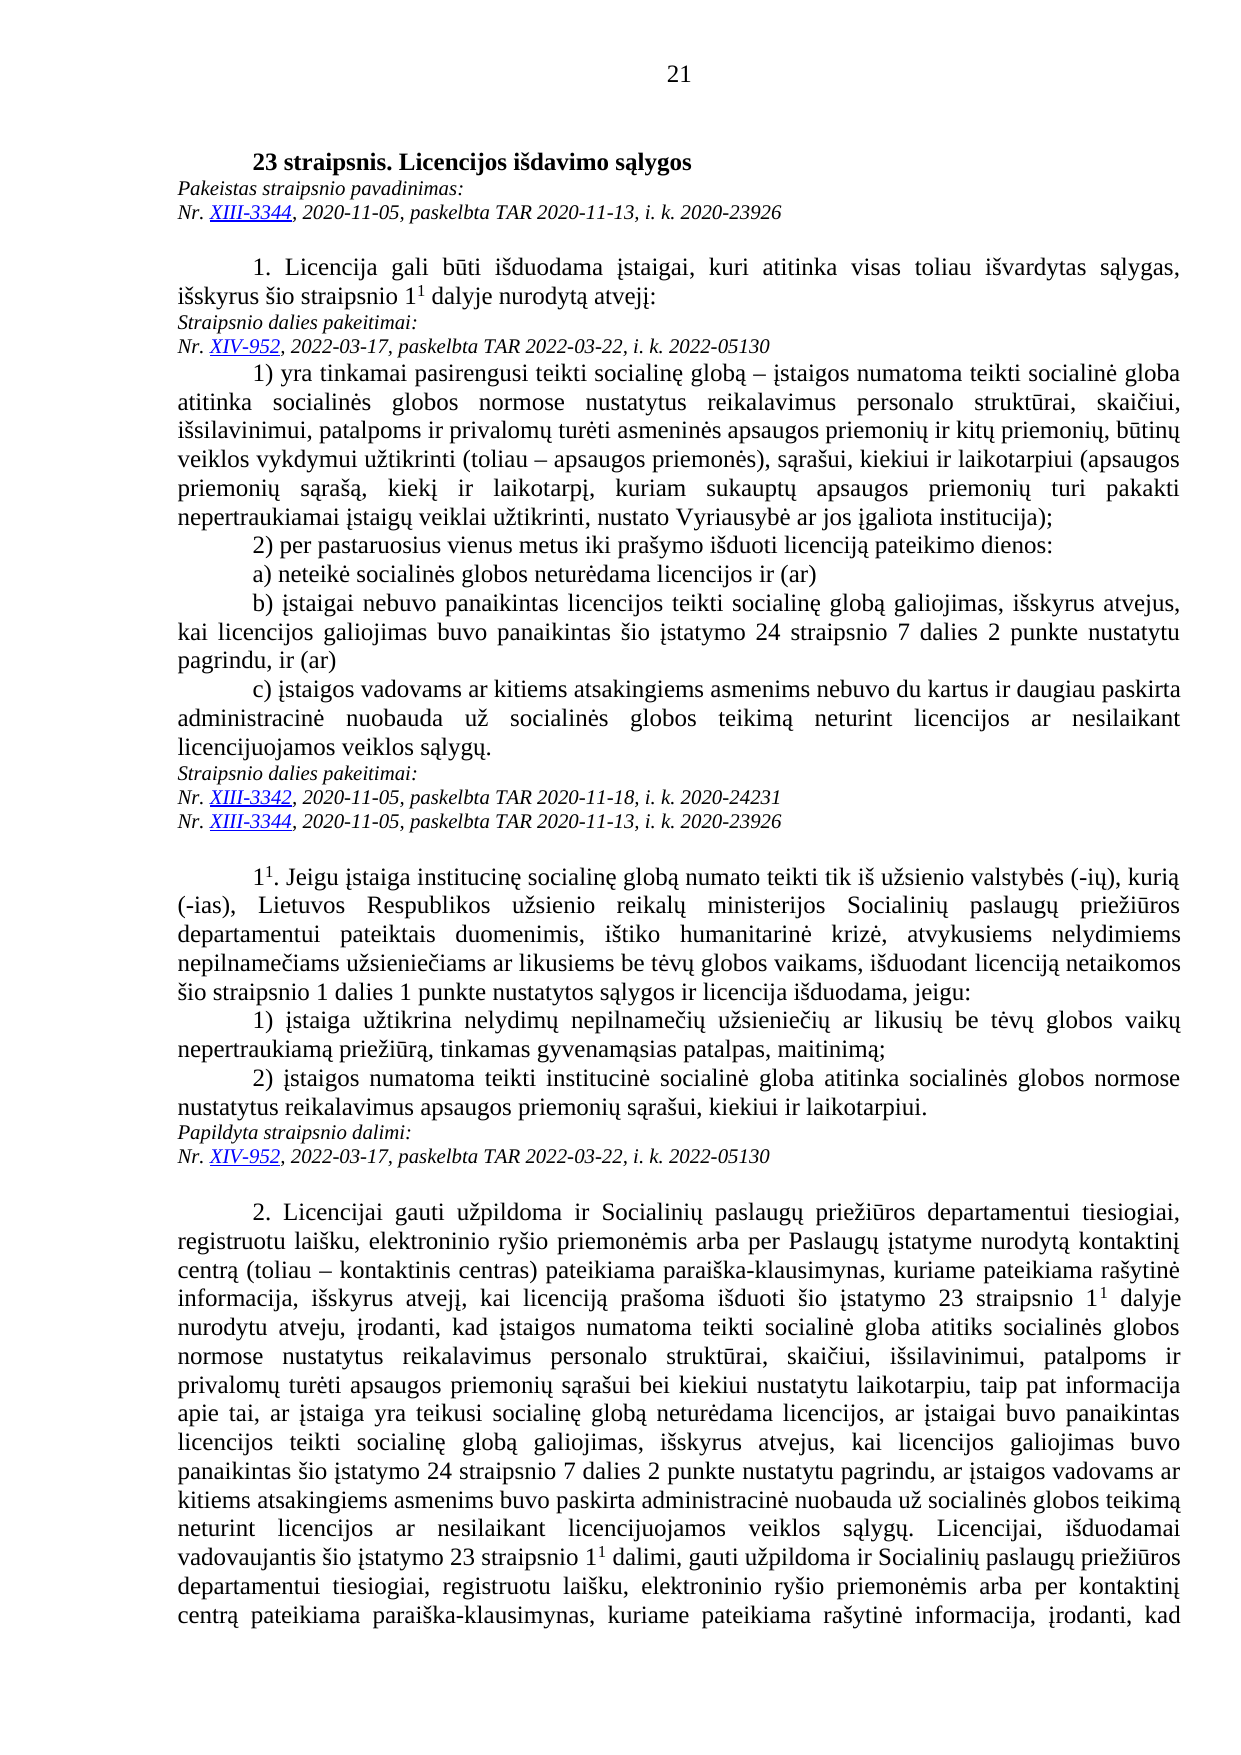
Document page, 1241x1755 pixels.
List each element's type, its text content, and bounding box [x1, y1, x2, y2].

text 2. Licencijai gauti užpildoma ir Socialinių paslaugų priežiūros departamentui tiesiogiai, registruotu laišku, elektroninio ryšio priemonėmis arba per Paslaugų įstatyme nurodytą kontaktinį centrą (toliau – kontaktinis centras) pateikiama paraiška-klausimynas, kuriame pateikiama rašytinė informacija, išskyrus atvejį, kai licenciją prašoma išduoti šio įstatymo 23 straipsnio 11 dalyje nurodytu atveju, įrodanti, kad įstaigos numatoma teikti socialinė globa atitiks socialinės globos normose nustatytus reikalavimus personalo struktūrai, skaičiui, išsilavinimui, patalpoms ir privalomų turėti apsaugos priemonių sąrašui bei kiekiui nustatytu laikotarpiu, taip pat informacija apie tai, ar įstaiga yra teikusi socialinę globą neturėdama licencijos, ar įstaigai buvo panaikintas licencijos teikti socialinę globą galiojimas, išskyrus atvejus, kai licencijos galiojimas buvo panaikintas šio įstatymo 24 straipsnio 7 dalies 2 punkte nustatytu pagrindu, ar įstaigos vadovams ar kitiems atsakingiems asmenims buvo paskirta administracinė nuobauda už socialinės globos teikimą neturint licencijos ar nesilaikant licencijuojamos veiklos sąlygų. Licencijai, išduodamai vadovaujantis šio įstatymo 23 straipsnio 11 dalimi, gauti užpildoma ir Socialinių paslaugų priežiūros departamentui tiesiogiai, registruotu laišku, elektroninio ryšio priemonėmis arba per kontaktinį centrą pateikiama paraiška-klausimynas, kuriame pateikiama rašytinė informacija, įrodanti, kad [177, 1197, 1181, 1628]
text 1) yra tinkamai pasirengusi teikti socialinę globą – įstaigos numatoma teikti socialinė globa atitinka socialinės globos normose nustatytus reikalavimus personalo struktūrai, skaičiui, išsilavinimui, patalpoms ir privalomų turėti asmeninės apsaugos priemonių ir kitų priemonių, būtinų veiklos vykdymui užtikrinti (toliau – apsaugos priemonės), sąrašui, kiekiui ir laikotarpiui (apsaugos priemonių sąrašą, kiekį ir laikotarpį, kuriam sukauptų apsaugos priemonių turi pakakti nepertraukiamai įstaigų veiklai užtikrinti, nustato Vyriausybė ar jos įgaliota institucija); [177, 358, 1181, 531]
text 11. Jeigu įstaiga institucinę socialinę globą numato teikti tik iš užsienio valstybės (-ių), kurią (-ias), Lietuvos Respublikos užsienio reikalų ministerijos Socialinių paslaugų priežiūros departamentui pateiktais duomenimis, ištiko humanitarinė krizė, atvykusiems nelydimiems nepilnamečiams užsieniečiams ar likusiems be tėvų globos vaikams, išduodant licenciją netaikomos šio straipsnio 1 dalies 1 punkte nustatytos sąlygos ir licencija išduodama, jeigu: [177, 862, 1181, 1005]
text c) įstaigos vadovams ar kitiems atsakingiems asmenims nebuvo du kartus ir daugiau paskirta administracinė nuobauda už socialinės globos teikimą neturint licencijos ar nesilaikant licencijuojamos veiklos sąlygų. [177, 674, 1181, 761]
text Nr. XIII-3344, 2020-11-05, paskelbta TAR 2020-11-13, i. k. 2020-23926 [177, 809, 1181, 833]
text Nr. XIII-3342, 2020-11-05, paskelbta TAR 2020-11-18, i. k. 2020-24231 [177, 785, 1181, 809]
text 23 straipsnis. Licencijos išdavimo sąlygos [177, 147, 1181, 176]
text 2) įstaigos numatoma teikti institucinė socialinė globa atitinka socialinės globos normose nustatytus reikalavimus apsaugos priemonių sąrašui, kiekiui ir laikotarpiui. [177, 1063, 1181, 1120]
text Straipsnio dalies pakeitimai: [177, 310, 1181, 334]
text 1. Licencija gali būti išduodama įstaigai, kuri atitinka visas toliau išvardytas sąlygas, išskyrus šio straipsnio 11 dalyje nurodytą atvejį: [177, 252, 1181, 310]
text Pakeistas straipsnio pavadinimas: [177, 176, 1181, 200]
text Papildyta straipsnio dalimi: [177, 1120, 1181, 1144]
text a) neteikė socialinės globos neturėdama licencijos ir (ar) [177, 559, 1181, 588]
text Straipsnio dalies pakeitimai: [177, 761, 1181, 785]
text 2) per pastaruosius vienus metus iki prašymo išduoti licenciją pateikimo dienos: [177, 531, 1181, 559]
text Nr. XIV-952, 2022-03-17, paskelbta TAR 2022-03-22, i. k. 2022-05130 [177, 334, 1181, 358]
text b) įstaigai nebuvo panaikintas licencijos teikti socialinę globą galiojimas, išskyrus atvejus, kai licencijos galiojimas buvo panaikintas šio įstatymo 24 straipsnio 7 dalies 2 punkte nustatytu pagrindu, ir (ar) [177, 588, 1181, 674]
text 1) įstaiga užtikrina nelydimų nepilnamečių užsieniečių ar likusių be tėvų globos vaikų nepertraukiamą priežiūrą, tinkamas gyvenamąsias patalpas, maitinimą; [177, 1005, 1181, 1063]
text Nr. XIII-3344, 2020-11-05, paskelbta TAR 2020-11-13, i. k. 2020-23926 [177, 200, 1181, 224]
text Nr. XIV-952, 2022-03-17, paskelbta TAR 2022-03-22, i. k. 2022-05130 [177, 1144, 1181, 1168]
